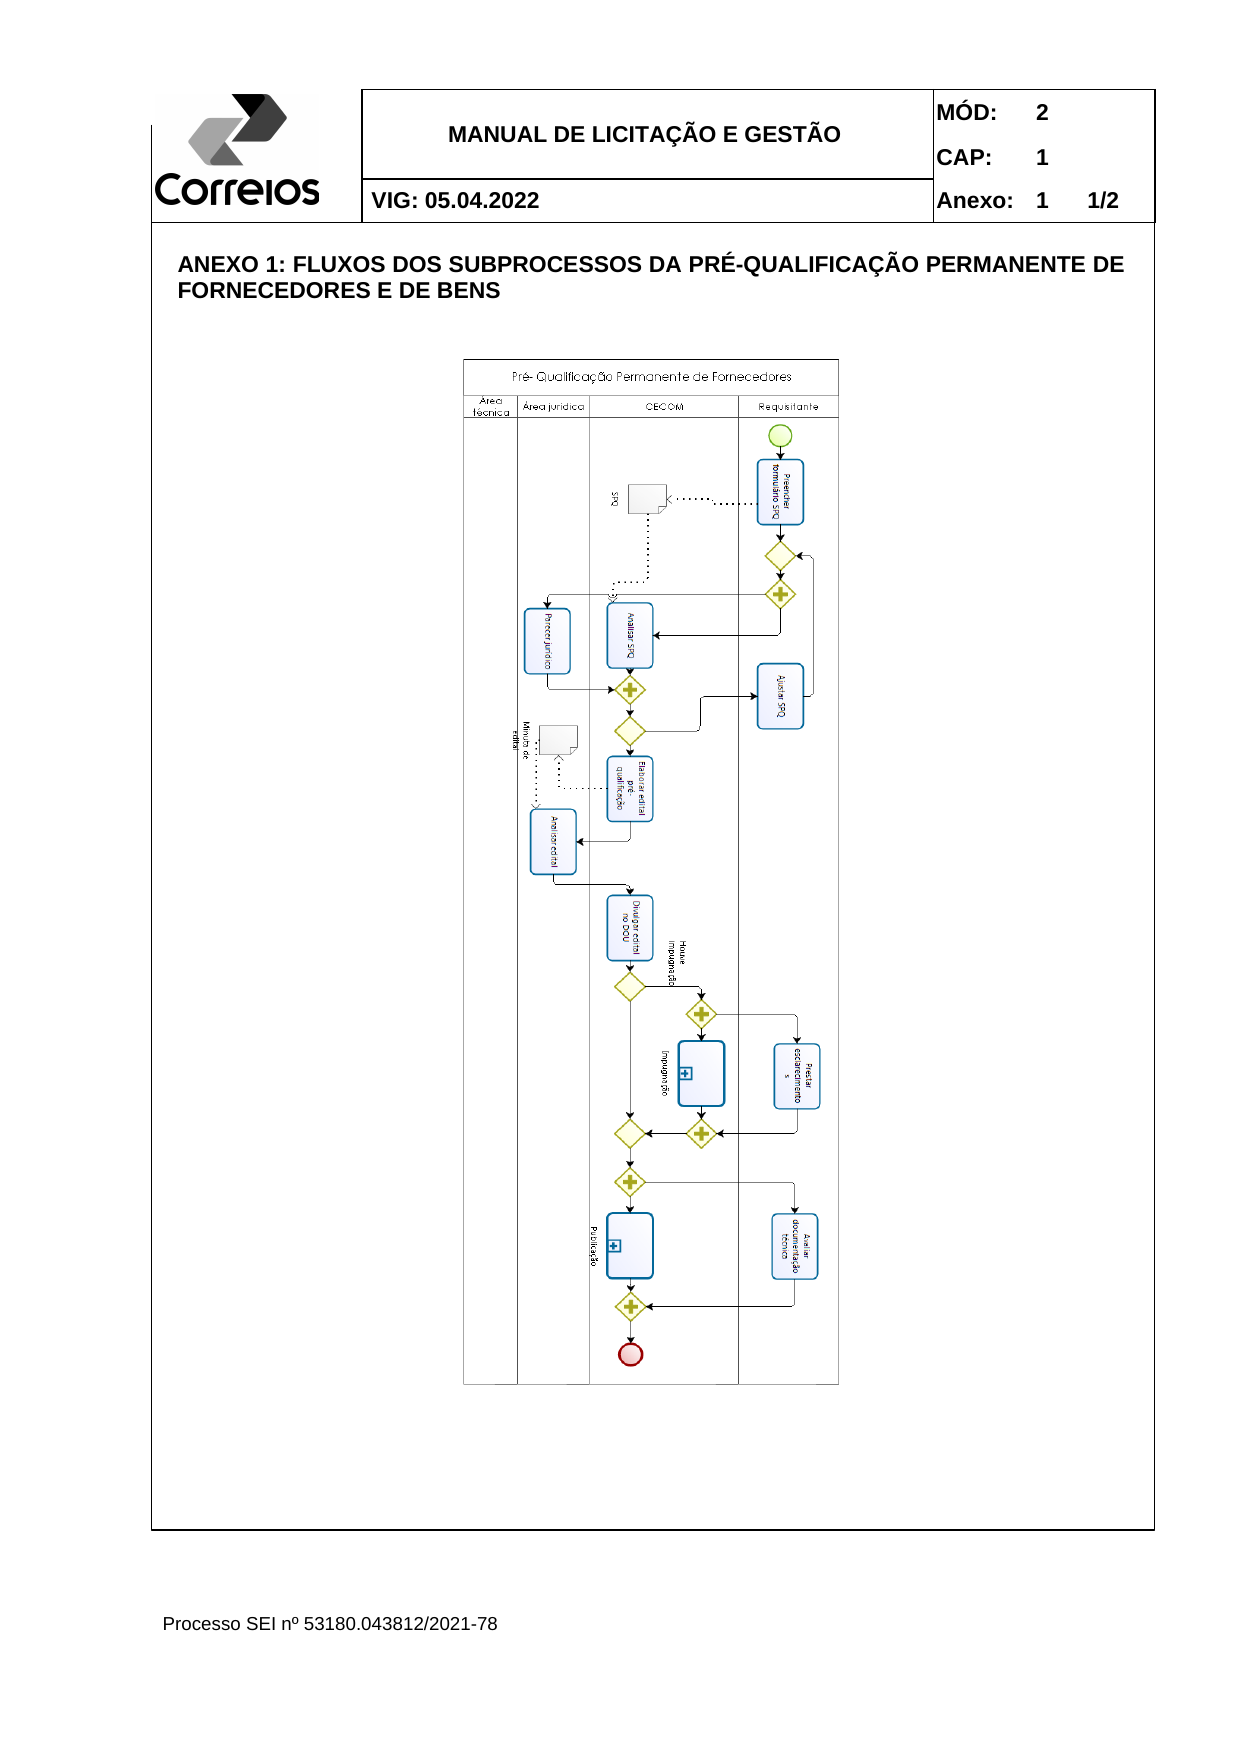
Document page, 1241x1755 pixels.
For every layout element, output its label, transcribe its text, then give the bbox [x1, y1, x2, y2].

text ANEXO 1: FLUXOS DOS SUBPROCESSOS DA PRÉ-QUALIFICAÇÃO PERMANENTE DE FORNECEDORES E DE BENS [177, 251, 1125, 304]
